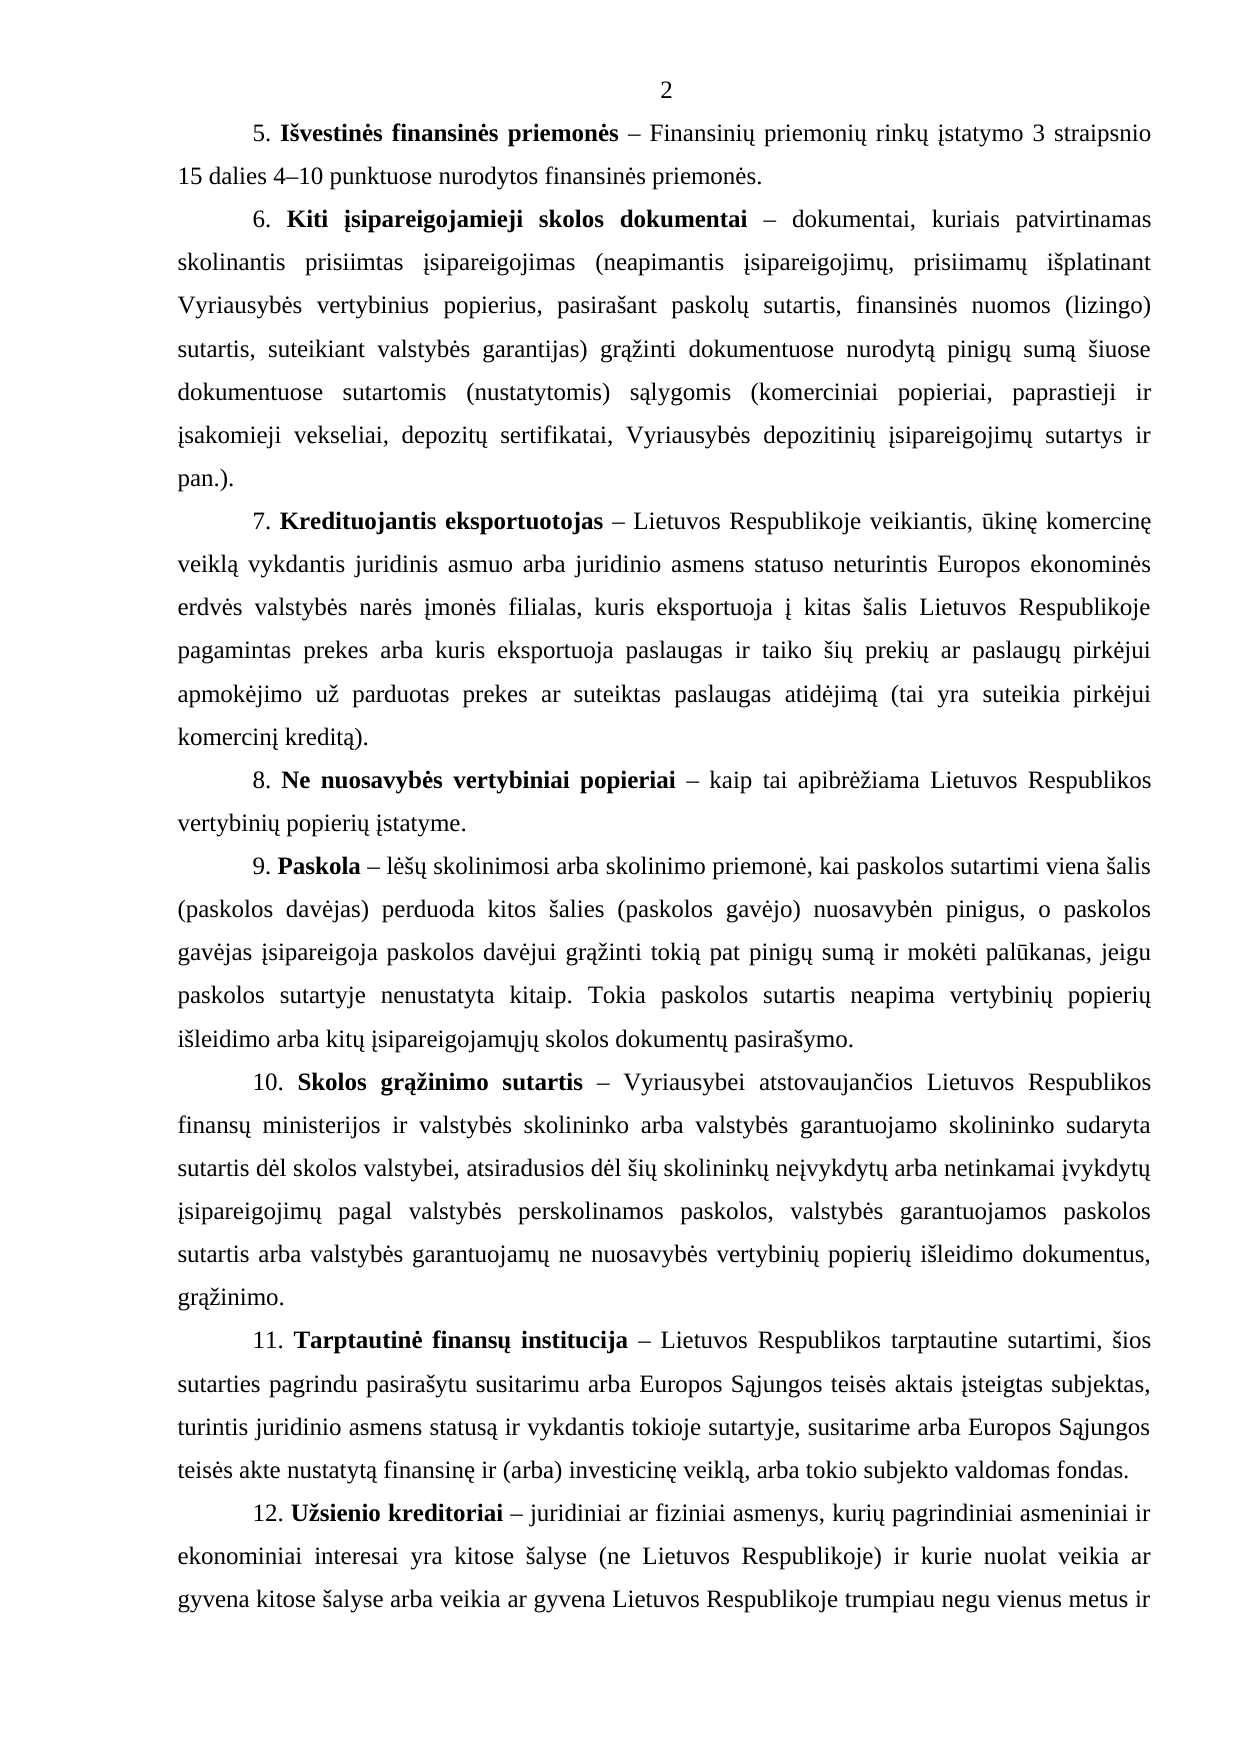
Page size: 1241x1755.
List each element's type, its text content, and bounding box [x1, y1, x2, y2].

text 10. Skolos grąžinimo sutartis – Vyriausybei atstovaujančios Lietuvos Respublikos finansų ministerijos ir valstybės skolininko arba valstybės garantuojamo skolininko sudaryta sutartis dėl skolos valstybei, atsiradusios dėl šių skolininkų neįvykdytų arba netinkamai įvykdytų įsipareigojimų pagal valstybės perskolinamos paskolos, valstybės garantuojamos paskolos sutartis arba valstybės garantuojamų ne nuosavybės vertybinių popierių išleidimo dokumentus, grąžinimo. [177, 1067, 1152, 1311]
text 7. Kredituojantis eksportuotojas – Lietuvos Respublikoje veikiantis, ūkinę komercinę veiklą vykdantis juridinis asmuo arba juridinio asmens statuso neturintis Europos ekonominės erdvės valstybės narės įmonės filialas, kuris eksportuoja į kitas šalis Lietuvos Respublikoje pagamintas prekes arba kuris eksportuoja paslaugas ir taiko šių prekių ar paslaugų pirkėjui apmokėjimo už parduotas prekes ar suteiktas paslaugas atidėjimą (tai yra suteikia pirkėjui komercinį kreditą). [177, 506, 1152, 751]
text 11. Tarptautinė finansų institucija – Lietuvos Respublikos tarptautine sutartimi, šios sutarties pagrindu pasirašytu susitarimu arba Europos Sąjungos teisės aktais įsteigtas subjektas, turintis juridinio asmens statusą ir vykdantis tokioje sutartyje, susitarime arba Europos Sąjungos teisės akte nustatytą finansinę ir (arba) investicinę veiklą, arba tokio subjekto valdomas fondas. [177, 1326, 1152, 1484]
text 8. Ne nuosavybės vertybiniai popieriai – kaip tai apibrėžiama Lietuvos Respublikos vertybinių popierių įstatyme. [177, 765, 1152, 837]
text 12. Užsienio kreditoriai – juridiniai ar fiziniai asmenys, kurių pagrindiniai asmeniniai ir ekonominiai interesai yra kitose šalyse (ne Lietuvos Respublikoje) ir kurie nuolat veikia ar gyvena kitose šalyse arba veikia ar gyvena Lietuvos Respublikoje trumpiau negu vienus metus ir [177, 1498, 1152, 1613]
text 6. Kiti įsipareigojamieji skolos dokumentai – dokumentai, kuriais patvirtinamas skolinantis prisiimtas įsipareigojimas (neapimantis įsipareigojimų, prisiimamų išplatinant Vyriausybės vertybinius popierius, pasirašant paskolų sutartis, finansinės nuomos (lizingo) sutartis, suteikiant valstybės garantijas) grąžinti dokumentuose nurodytą pinigų sumą šiuose dokumentuose sutartomis (nustatytomis) sąlygomis (komerciniai popieriai, paprastieji ir įsakomieji vekseliai, depozitų sertifikatai, Vyriausybės depozitinių įsipareigojimų sutartys ir pan.). [177, 204, 1152, 492]
text 5. Išvestinės finansinės priemonės – Finansinių priemonių rinkų įstatymo 3 straipsnio 15 dalies 4–10 punktuose nurodytos finansinės priemonės. [177, 118, 1152, 190]
text 9. Paskola – lėšų skolinimosi arba skolinimo priemonė, kai paskolos sutartimi viena šalis (paskolos davėjas) perduoda kitos šalies (paskolos gavėjo) nuosavybėn pinigus, o paskolos gavėjas įsipareigoja paskolos davėjui grąžinti tokią pat pinigų sumą ir mokėti palūkanas, jeigu paskolos sutartyje nenustatyta kitaip. Tokia paskolos sutartis neapima vertybinių popierių išleidimo arba kitų įsipareigojamųjų skolos dokumentų pasirašymo. [177, 851, 1152, 1052]
